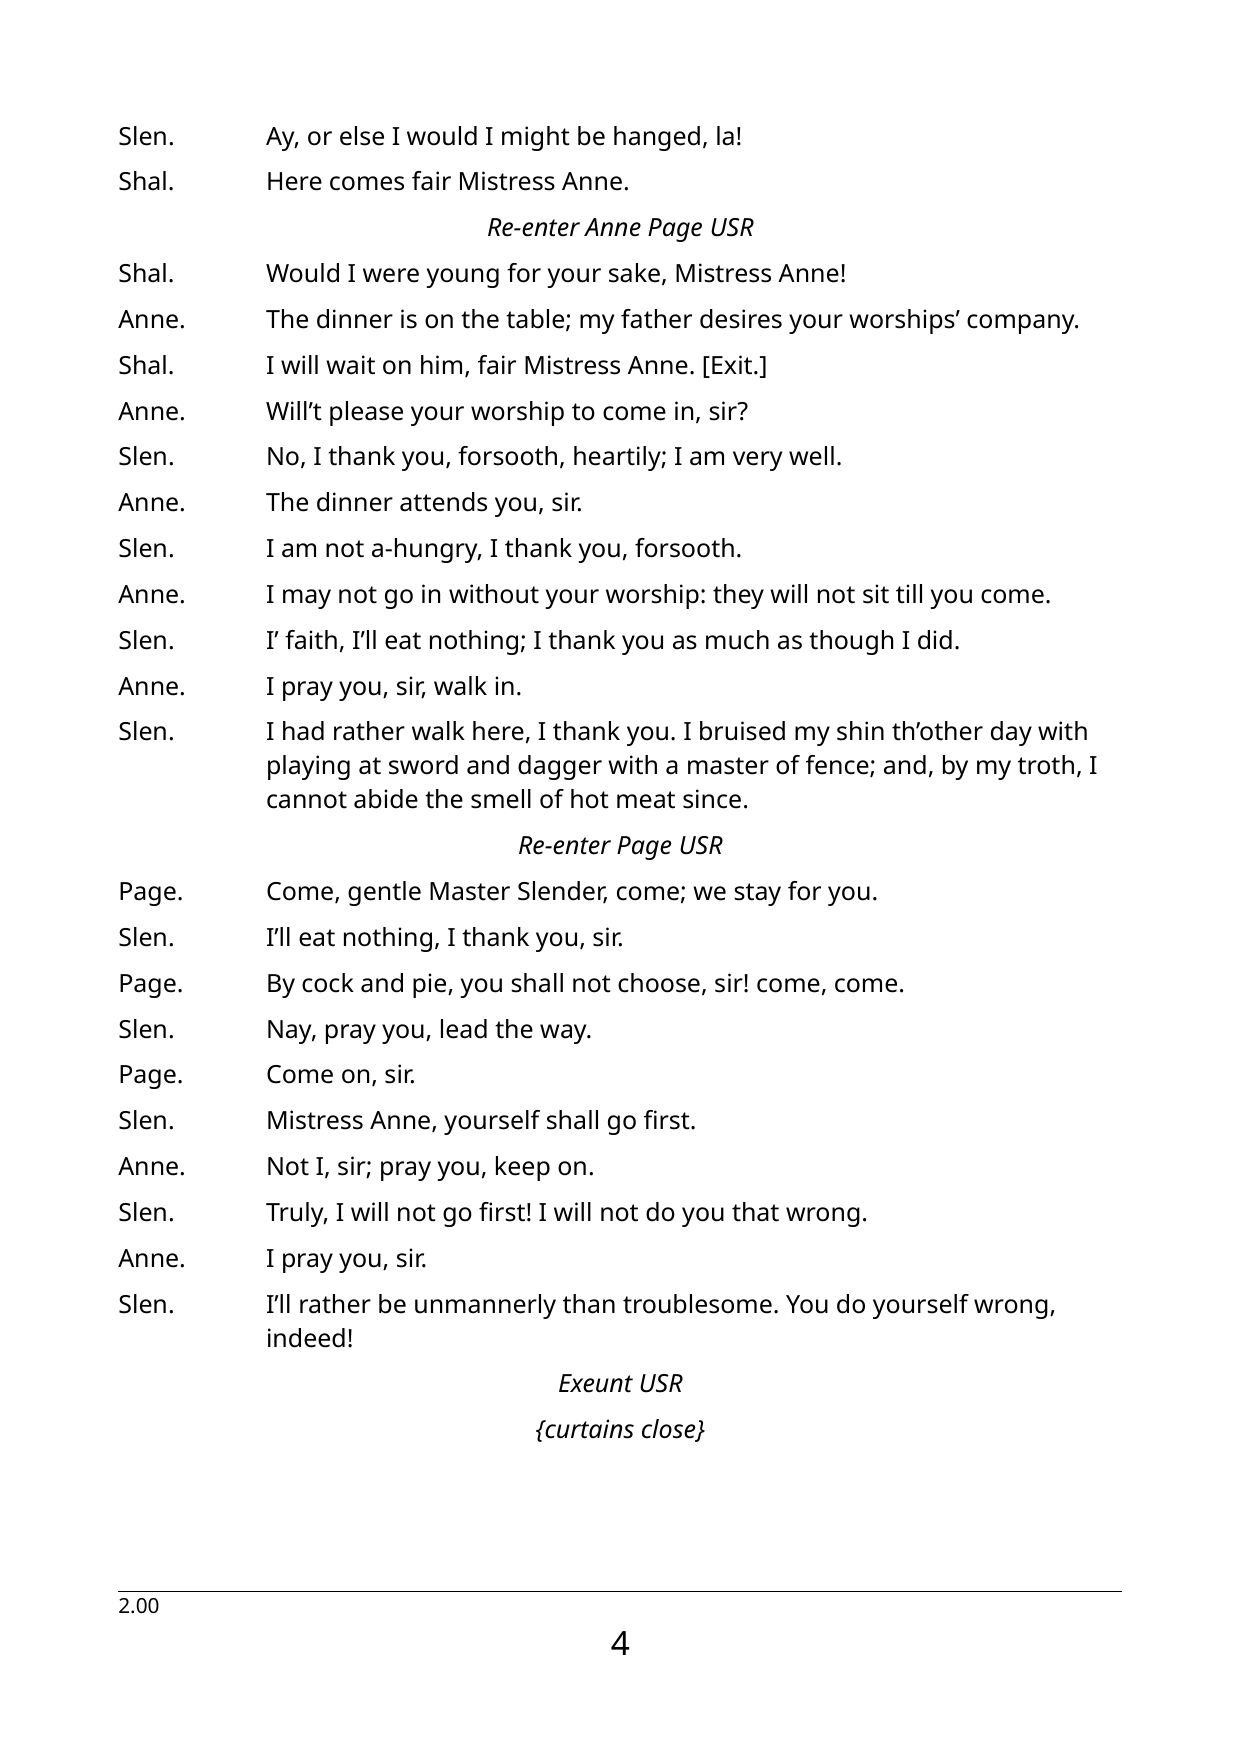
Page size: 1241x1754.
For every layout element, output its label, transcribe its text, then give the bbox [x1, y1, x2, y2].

text Slen. Truly, I will not go first! I will not do you that wrong. [118, 1194, 1122, 1229]
text Anne. I pray you, sir. [118, 1240, 1122, 1274]
text Slen. I’ faith, I’ll eat nothing; I thank you as much as though I did. [118, 622, 1122, 656]
text Slen. No, I thank you, forsooth, heartily; I am very well. [118, 439, 1122, 473]
text Anne. The dinner is on the table; my father desires your worships’ company. [118, 301, 1122, 336]
text Slen. I’ll rather be unmannerly than troublesome. You do yourself wrong, indeed! [118, 1286, 1122, 1354]
text Re-enter Anne Page USR [118, 210, 1122, 244]
text Slen. Mistress Anne, yourself shall go first. [118, 1103, 1122, 1137]
text Slen. I had rather walk here, I thank you. I bruised my shin th’other day with playing at sword and dagger with a master of fence; and, by my troth, I cannot abide the smell of hot meat since. [118, 714, 1122, 816]
text Slen. I’ll eat nothing, I thank you, sir. [118, 919, 1122, 954]
text Anne. Not I, sir; pray you, keep on. [118, 1149, 1122, 1183]
text Shal. I will wait on him, fair Mistress Anne. [Exit.] [118, 347, 1122, 381]
text Shal. Here comes fair Mistress Anne. [118, 164, 1122, 198]
text Anne. I may not go in without your worship: they will not sit till you come. [118, 576, 1122, 611]
text Page. Come on, sir. [118, 1057, 1122, 1091]
text Anne. I pray you, sir, walk in. [118, 668, 1122, 702]
text Page. By cock and pie, you shall not choose, sir! come, come. [118, 965, 1122, 999]
text Anne. Will’t please your worship to come in, sir? [118, 393, 1122, 427]
text Anne. The dinner attends you, sir. [118, 485, 1122, 519]
text Page. Come, gentle Master Slender, come; we stay for you. [118, 874, 1122, 908]
text Slen. Nay, pray you, lead the way. [118, 1011, 1122, 1045]
text Slen. I am not a-hungry, I thank you, forsooth. [118, 531, 1122, 565]
text {curtains close} [118, 1412, 1122, 1446]
text Exeunt USR [118, 1366, 1122, 1400]
text Re-enter Page USR [118, 828, 1122, 862]
text Slen. Ay, or else I would I might be hanged, la! [118, 118, 1122, 152]
text Shal. Would I were young for your sake, Mistress Anne! [118, 256, 1122, 290]
